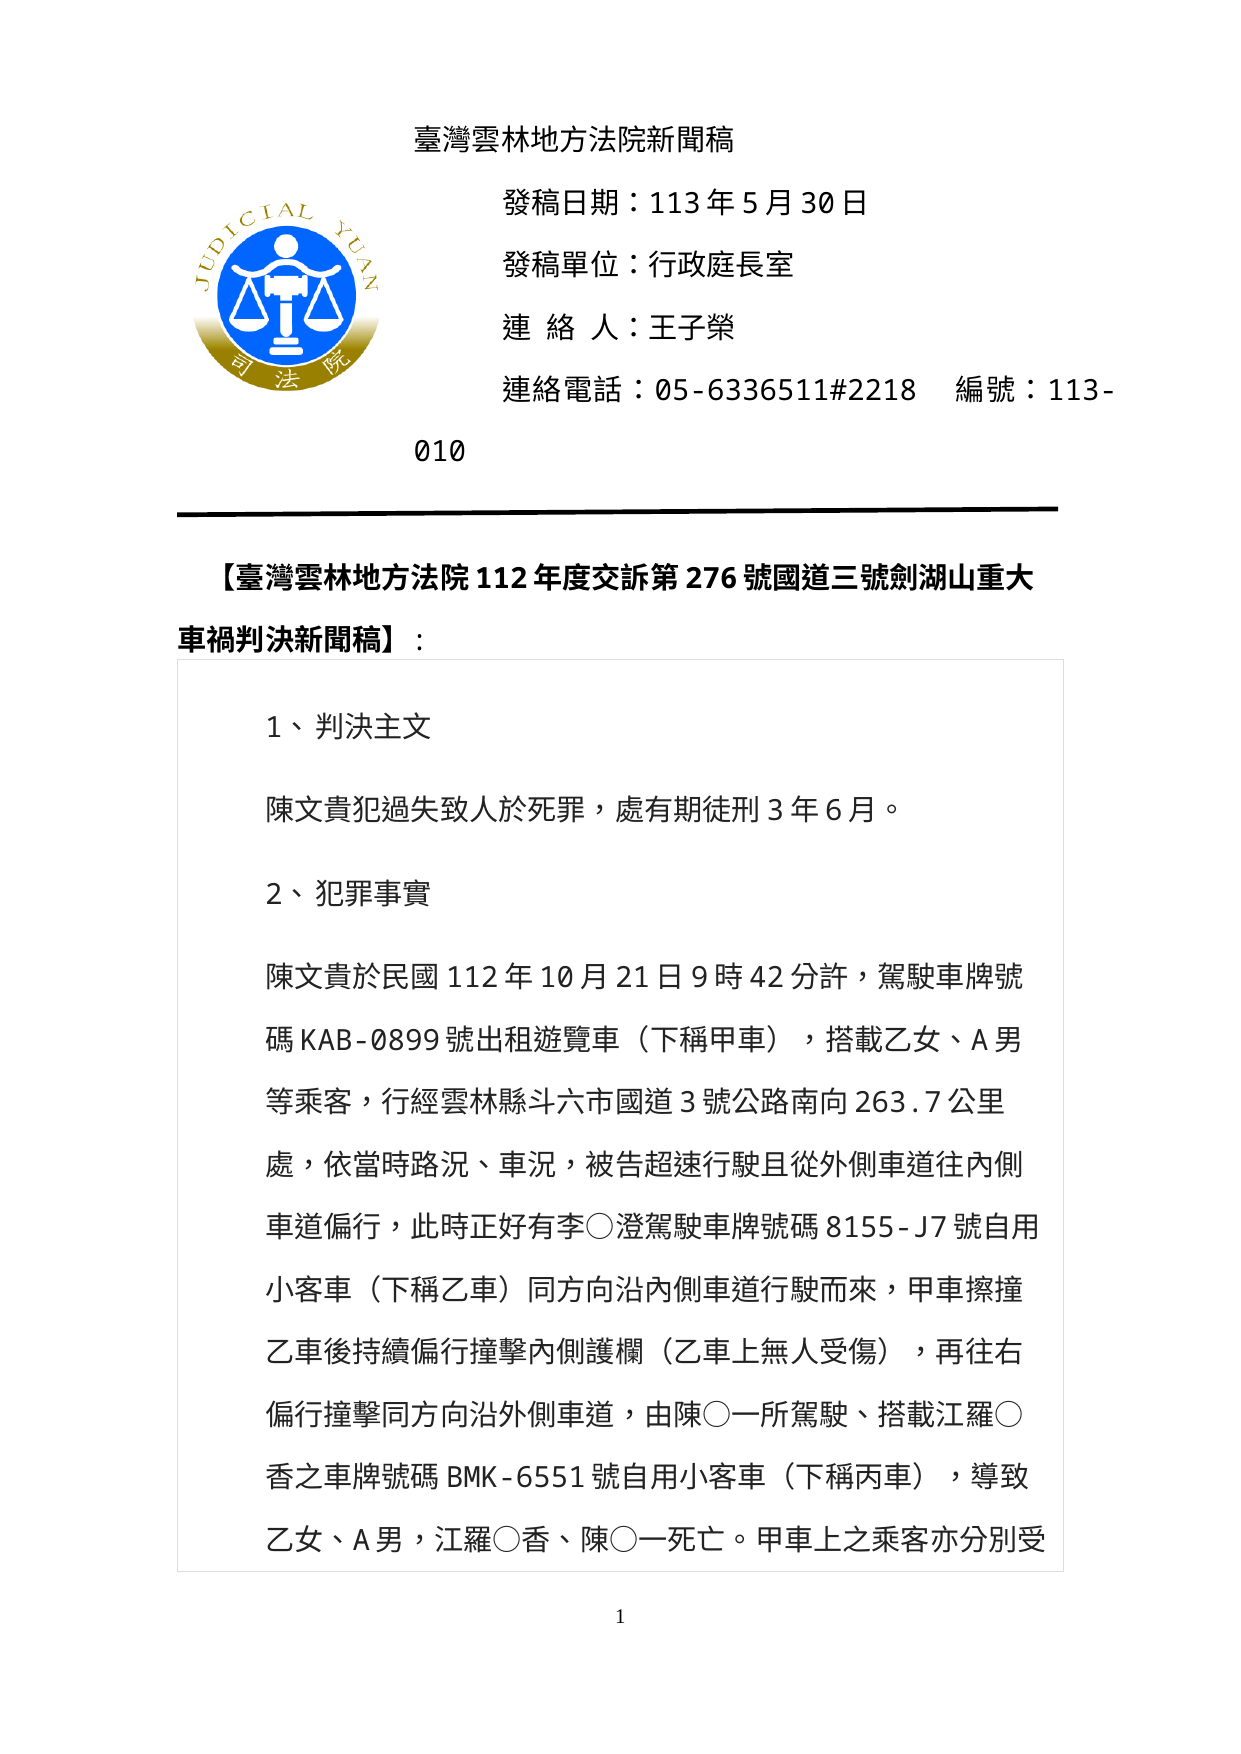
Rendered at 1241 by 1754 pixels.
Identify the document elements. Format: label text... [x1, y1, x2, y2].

table_header 判決主文 陳文貴犯過失致人於死罪，處有期徒刑3年6月。 犯罪事實 陳文貴於民國112年10月21日9時42分許，駕駛車牌號碼KAB-0899號出租遊覽車（下稱甲車），搭載乙女、A男等乘客，行經雲林縣斗六市國道3號公路南向263.7公里處，依當時路況、車況，被告超速行駛且從外側車道往內側車道偏行，此時正好有李○澄駕駛車牌號碼8155-J7號自用小客車（下稱乙車）同方向沿內側車道行駛而來，甲車擦撞乙車後持續偏行撞擊內側護欄（乙車上無人受傷），再往右偏行撞擊同方向沿外側車道，由陳○一所駕駛、搭載江羅○香之車牌號碼BMK-6551號自用小客車（下稱丙車），導致乙女、A男，江羅○香、陳○一死亡。甲車上之乘客亦分別受 [178, 660, 1063, 1571]
text 【臺灣雲林地方法院112年度交訴第276號國道三號劍湖山重大車禍判決新聞稿】: [177, 534, 1063, 659]
table_header [161, 96, 410, 471]
table_header 臺灣雲林地方法院新聞稿 發稿日期：113年5月30日 發稿單位：行政庭長室 連 絡 人：王子榮 連絡電話：05-6336511#2218 編號：113-010 [410, 96, 1120, 471]
